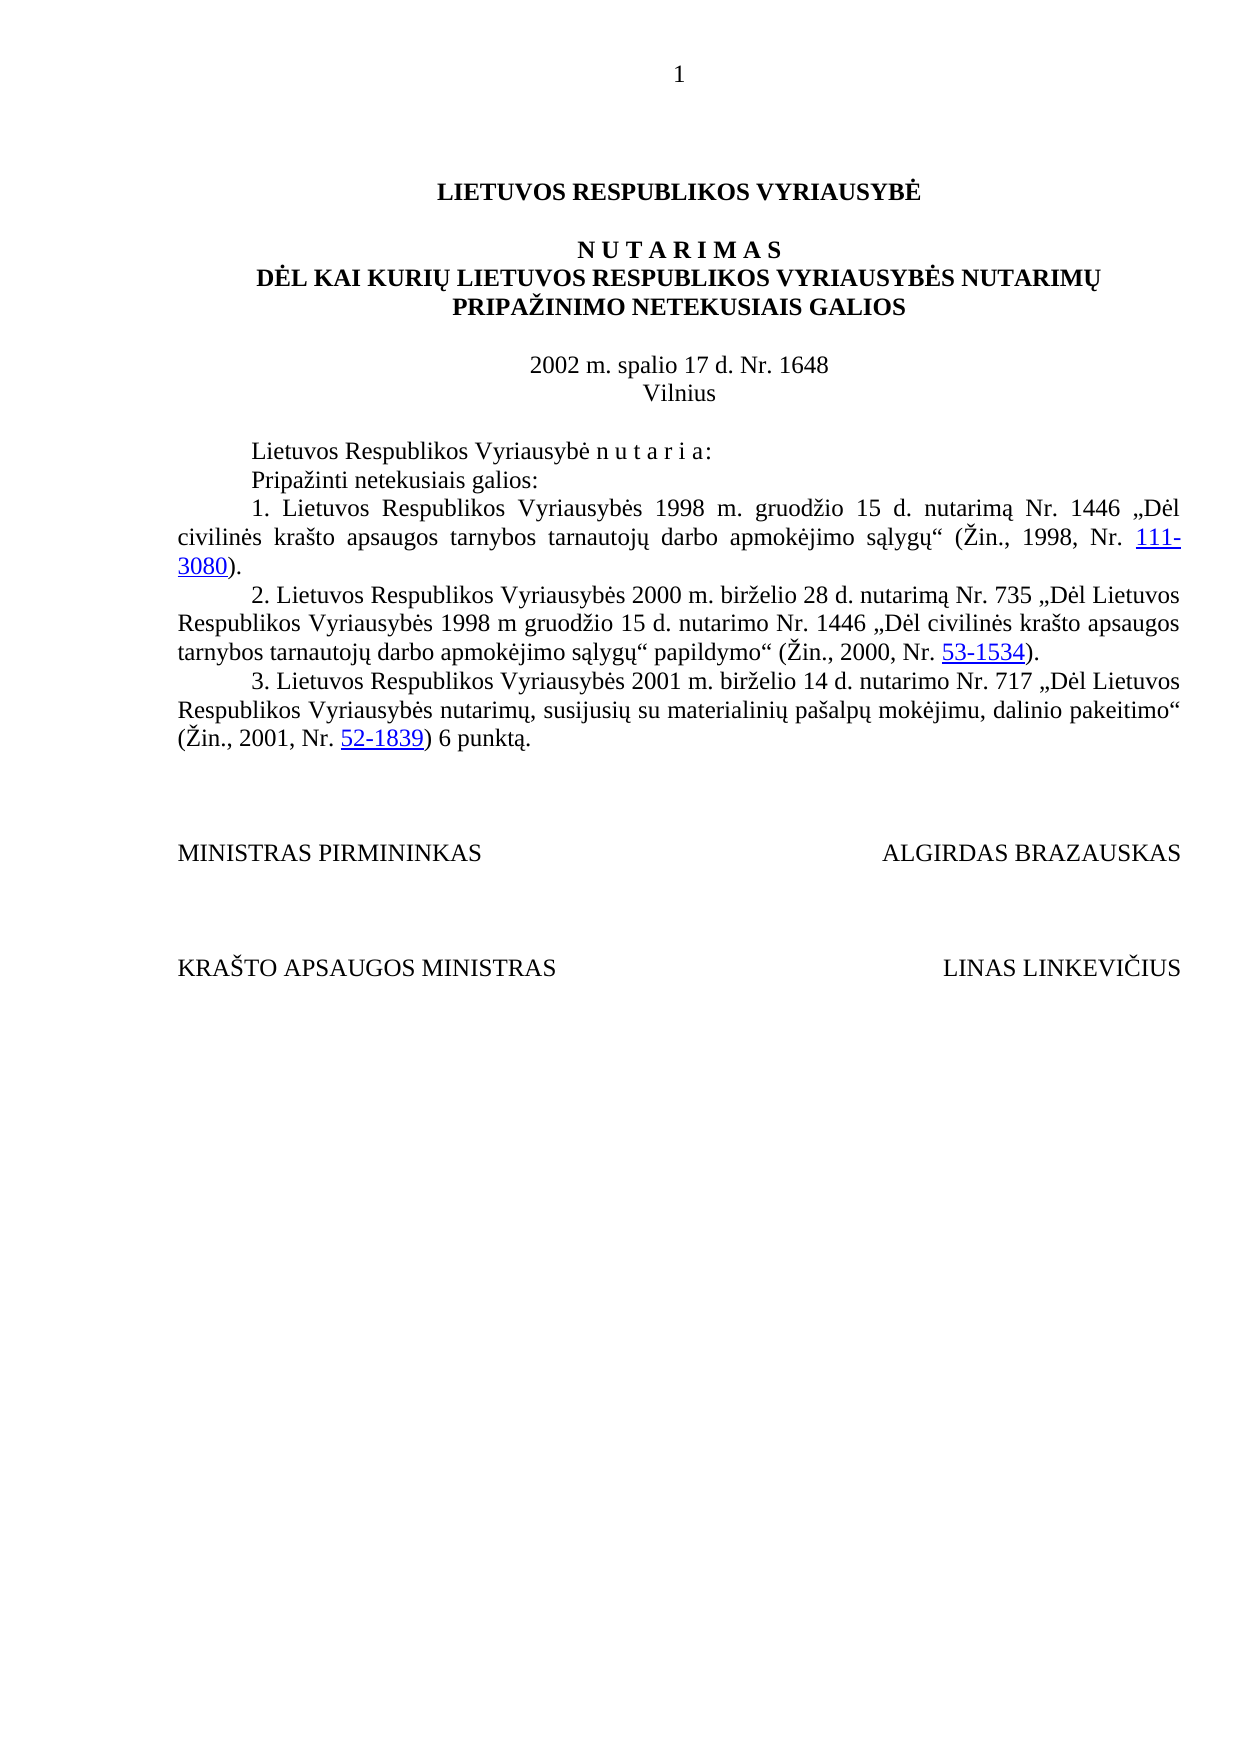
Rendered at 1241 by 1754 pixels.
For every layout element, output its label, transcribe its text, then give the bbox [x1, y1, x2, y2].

text Pripažinti netekusiais galios: [177, 465, 1181, 493]
text N U T A R I M A S [177, 235, 1181, 263]
text LIETUVOS RESPUBLIKOS VYRIAUSYBĖ [177, 177, 1181, 206]
text 2. Lietuvos Respublikos Vyriausybės 2000 m. birželio 28 d. nutarimą Nr. 735 „Dėl Lietuvos Respublikos Vyriausybės 1998 m gruodžio 15 d. nutarimo Nr. 1446 „Dėl civilinės krašto apsaugos tarnybos tarnautojų darbo apmokėjimo sąlygų“ papildymo“ (Žin., 2000, Nr. 53-1534). [177, 580, 1181, 666]
text DĖL KAI KURIŲ LIETUVOS RESPUBLIKOS VYRIAUSYBĖS NUTARIMŲ PRIPAŽINIMO NETEKUSIAIS GALIOS [177, 263, 1181, 321]
text MINISTRAS PIRMININKAS ALGIRDAS BRAZAUSKAS [177, 838, 1181, 867]
text KRAŠTO APSAUGOS MINISTRAS LINAS LINKEVIČIUS [177, 953, 1181, 982]
text 3. Lietuvos Respublikos Vyriausybės 2001 m. birželio 14 d. nutarimo Nr. 717 „Dėl Lietuvos Respublikos Vyriausybės nutarimų, susijusių su materialinių pašalpų mokėjimu, dalinio pakeitimo“ (Žin., 2001, Nr. 52-1839) 6 punktą. [177, 666, 1181, 752]
text Vilnius [177, 378, 1181, 407]
text Lietuvos Respublikos Vyriausybė nutaria: [177, 436, 1181, 465]
text 1. Lietuvos Respublikos Vyriausybės 1998 m. gruodžio 15 d. nutarimą Nr. 1446 „Dėl civilinės krašto apsaugos tarnybos tarnautojų darbo apmokėjimo sąlygų“ (Žin., 1998, Nr. 111-3080). [177, 493, 1181, 580]
text 2002 m. spalio 17 d. Nr. 1648 [177, 350, 1181, 378]
